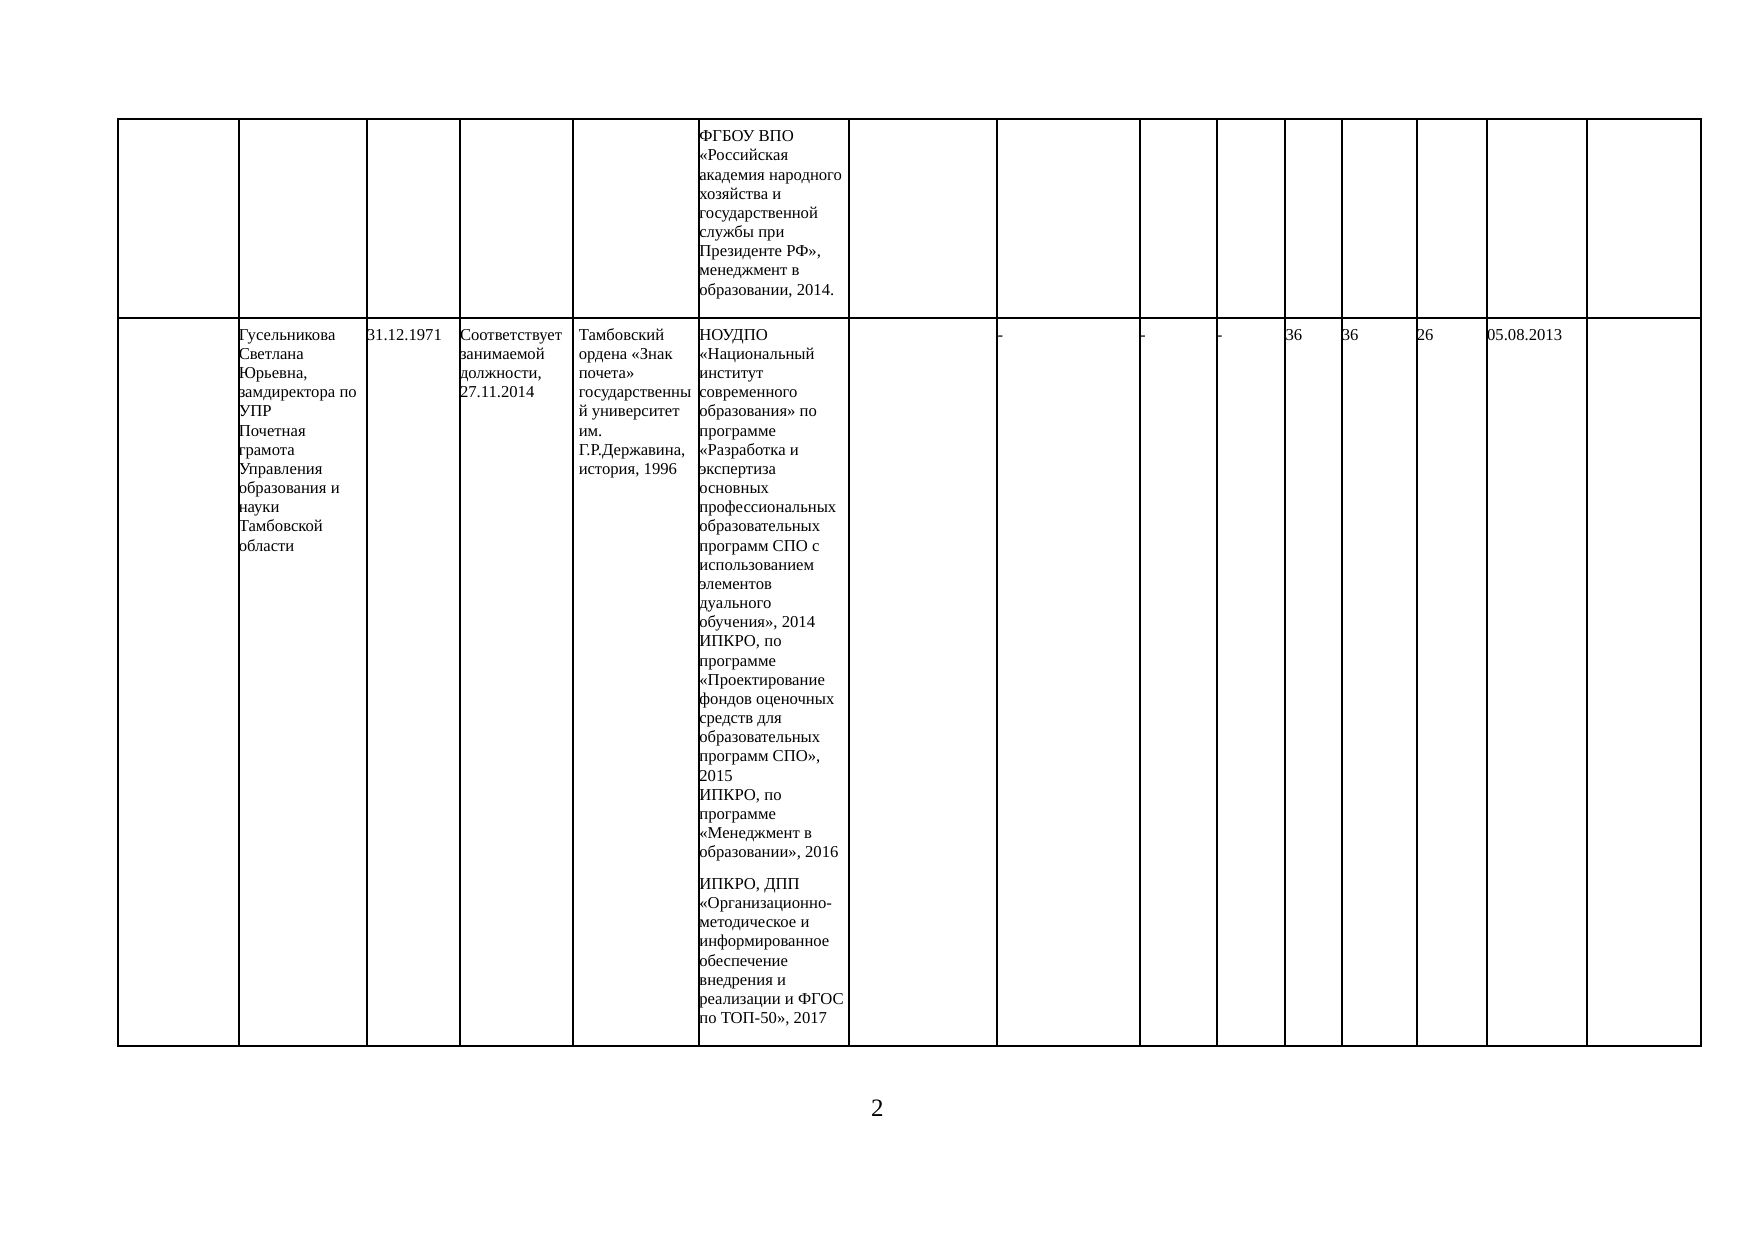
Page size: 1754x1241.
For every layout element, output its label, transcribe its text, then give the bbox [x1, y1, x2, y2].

table_cell 36 [1343, 319, 1416, 1045]
table_cell [850, 319, 996, 1045]
table_cell [1488, 120, 1586, 317]
table_cell 31.12.1971 [368, 319, 459, 1045]
table_cell [240, 120, 366, 317]
table_cell 26 [1418, 319, 1486, 1045]
table_cell - [1218, 120, 1284, 317]
table_cell [1418, 120, 1486, 317]
table_cell Тамбовский ордена «Знак почета» государственный университет им. Г.Р.Державина, история, 1996 [574, 319, 698, 1045]
table_cell Гусельникова Светлана Юрьевна, замдиректора по УПР Почетная грамота Управления образования и науки Тамбовской области [240, 319, 366, 1045]
table_cell [1588, 319, 1700, 1045]
table_cell [119, 319, 238, 1045]
table_cell [368, 120, 459, 317]
table_cell - [998, 120, 1139, 317]
table_cell Соответствует занимаемой должности, 27.11.2014 [461, 319, 572, 1045]
table_cell 36 [1286, 319, 1341, 1045]
table_cell НОУДПО «Национальный институт современного образования» по программе «Разработка и экспертиза основных профессиональных образовательных программ СПО с использованием элементов дуального обучения», 2014 ИПКРО, по программе «Проектирование фондов оценочных средств для образовательных программ СПО», 2015 ИПКРО, по программе «Менеджмент в образовании», 2016 ИПКРО, ДПП «Организационно-методическое и информированное обеспечение внедрения и реализации и ФГОС по ТОП-50», 2017 [700, 319, 848, 1045]
table_cell [461, 120, 572, 317]
table_cell - [998, 319, 1139, 1045]
table_cell [119, 120, 238, 317]
table_cell 05.08.2013 [1488, 319, 1586, 1045]
table_cell [1286, 120, 1341, 317]
table_cell - [1141, 120, 1216, 317]
table_cell [1588, 120, 1700, 317]
table_cell - [1141, 319, 1216, 1045]
table_cell ФГБОУ ВПО «Российская академия народного хозяйства и государственной службы при Президенте РФ», менеджмент в образовании, 2014. [700, 120, 848, 317]
table_cell - [1218, 319, 1284, 1045]
table_cell [1343, 120, 1416, 317]
table_cell [574, 120, 698, 317]
table_cell [850, 120, 996, 317]
